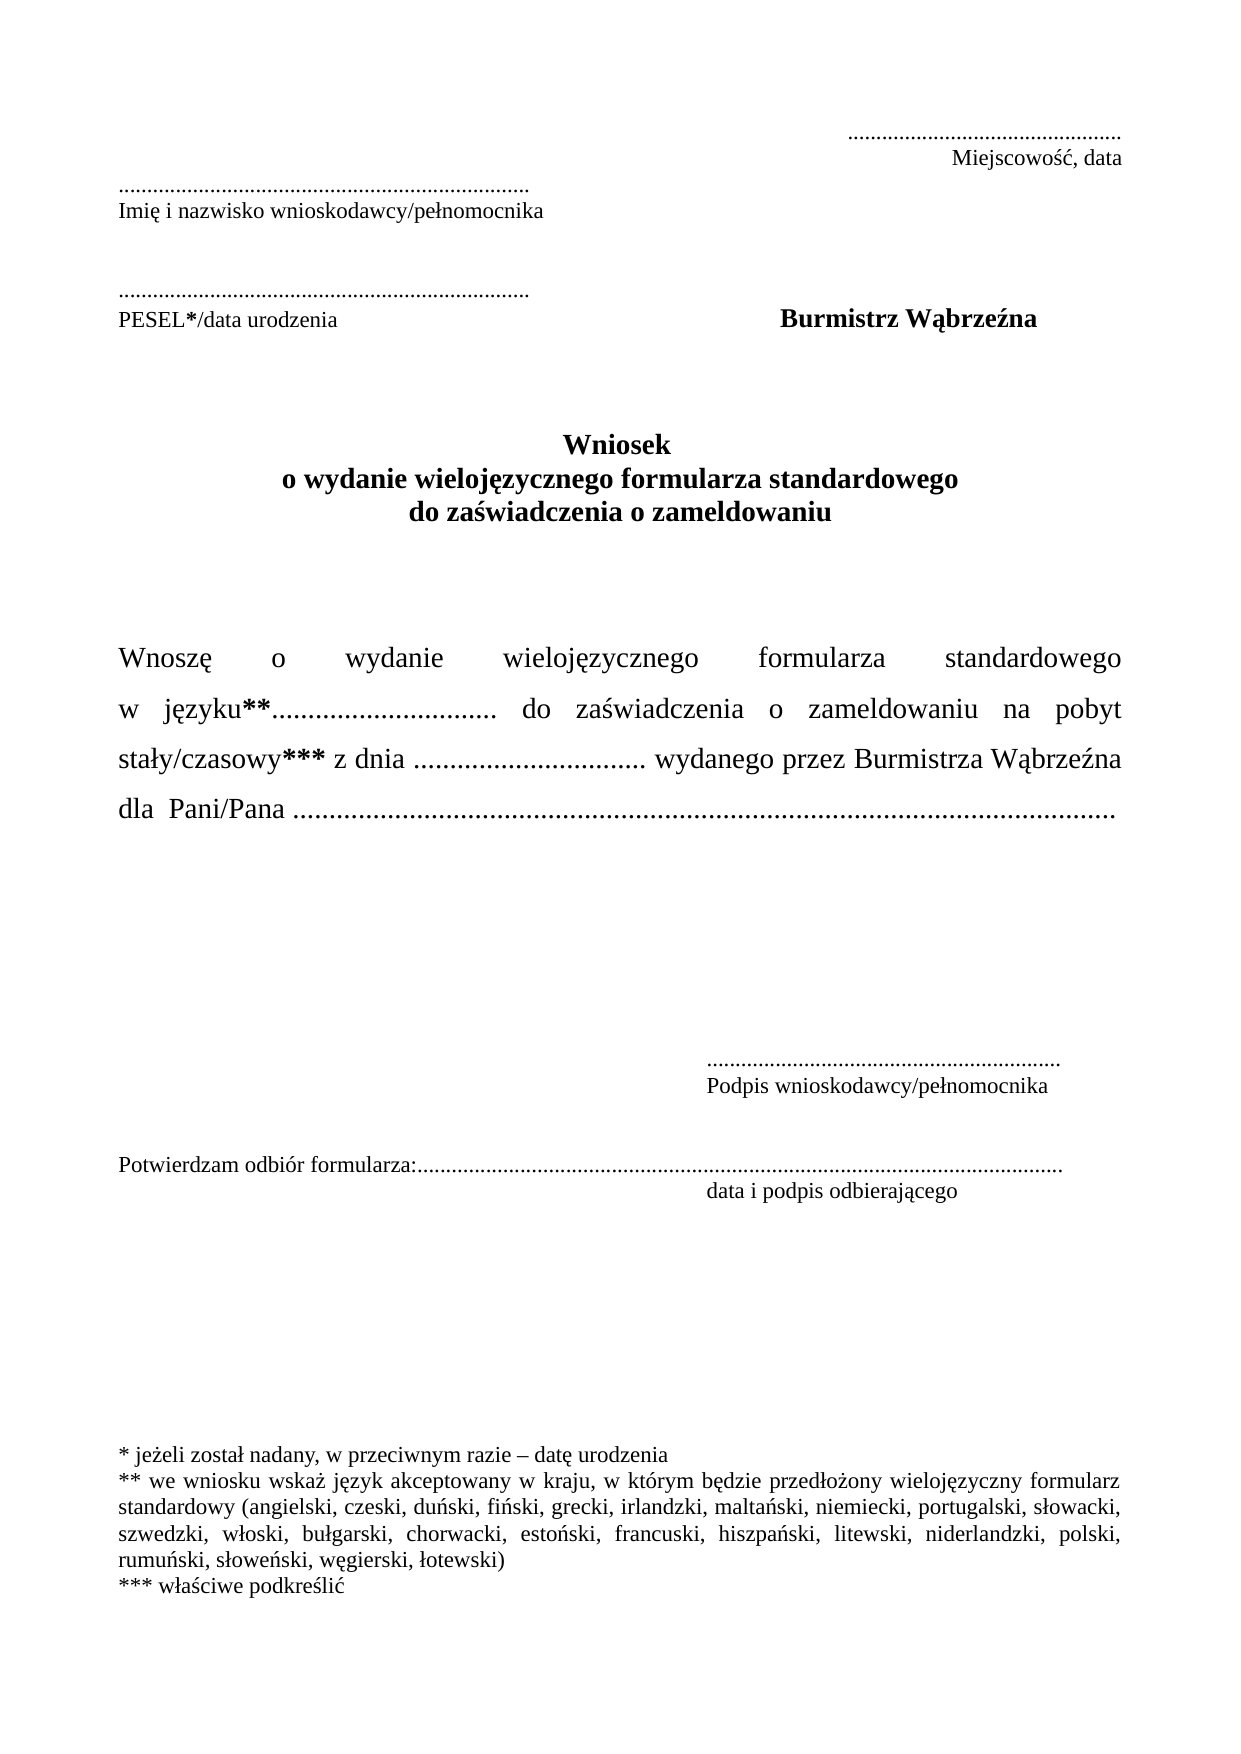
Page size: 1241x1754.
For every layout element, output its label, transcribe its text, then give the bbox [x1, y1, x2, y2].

text o wydanie wielojęzycznego formularza standardowego [118, 461, 1122, 494]
text do zaświadczenia o zameldowaniu [118, 494, 1122, 528]
text ** we wniosku wskaż język akceptowany w kraju, w którym będzie przedłożony wielojęzyczny formularz standardowy (angielski, czeski, duński, fiński, grecki, irlandzki, maltański, niemiecki, portugalski, słowacki, szwedzki, włoski, bułgarski, chorwacki, estoński, francuski, hiszpański, litewski, niderlandzki, polski, rumuński, słoweński, węgierski, łotewski) [118, 1467, 1122, 1572]
text PESEL*/data urodzenia Burmistrz Wąbrzeźna [118, 303, 1122, 334]
text Miejscowość, data [118, 144, 1122, 171]
text Imię i nazwisko wnioskodawcy/pełnomocnika [118, 197, 1122, 223]
text Wnoszę o wydanie wielojęzycznego formularza standardowego w języku**............................... do zaświadczenia o zameldowaniu na pobyt stały/czasowy*** z dnia ................................ wydanego przez Burmistrza Wąbrzeźna dla Pani/Pana ................................................................................................................. [118, 640, 1122, 825]
text Potwierdzam odbiór formularza:................................................................................................................. [118, 1151, 1122, 1177]
text ........................................................................ [118, 171, 1122, 197]
text ........................................................................ [118, 276, 1122, 303]
text data i podpis odbierającego [118, 1177, 1122, 1203]
text Wniosek [118, 427, 1122, 461]
text * jeżeli został nadany, w przeciwnym razie – datę urodzenia [118, 1441, 1122, 1467]
text ................................................ [118, 118, 1122, 144]
text Podpis wnioskodawcy/pełnomocnika [118, 1072, 1122, 1098]
text .............................................................. [118, 1045, 1122, 1072]
text *** właściwe podkreślić [118, 1572, 1122, 1599]
